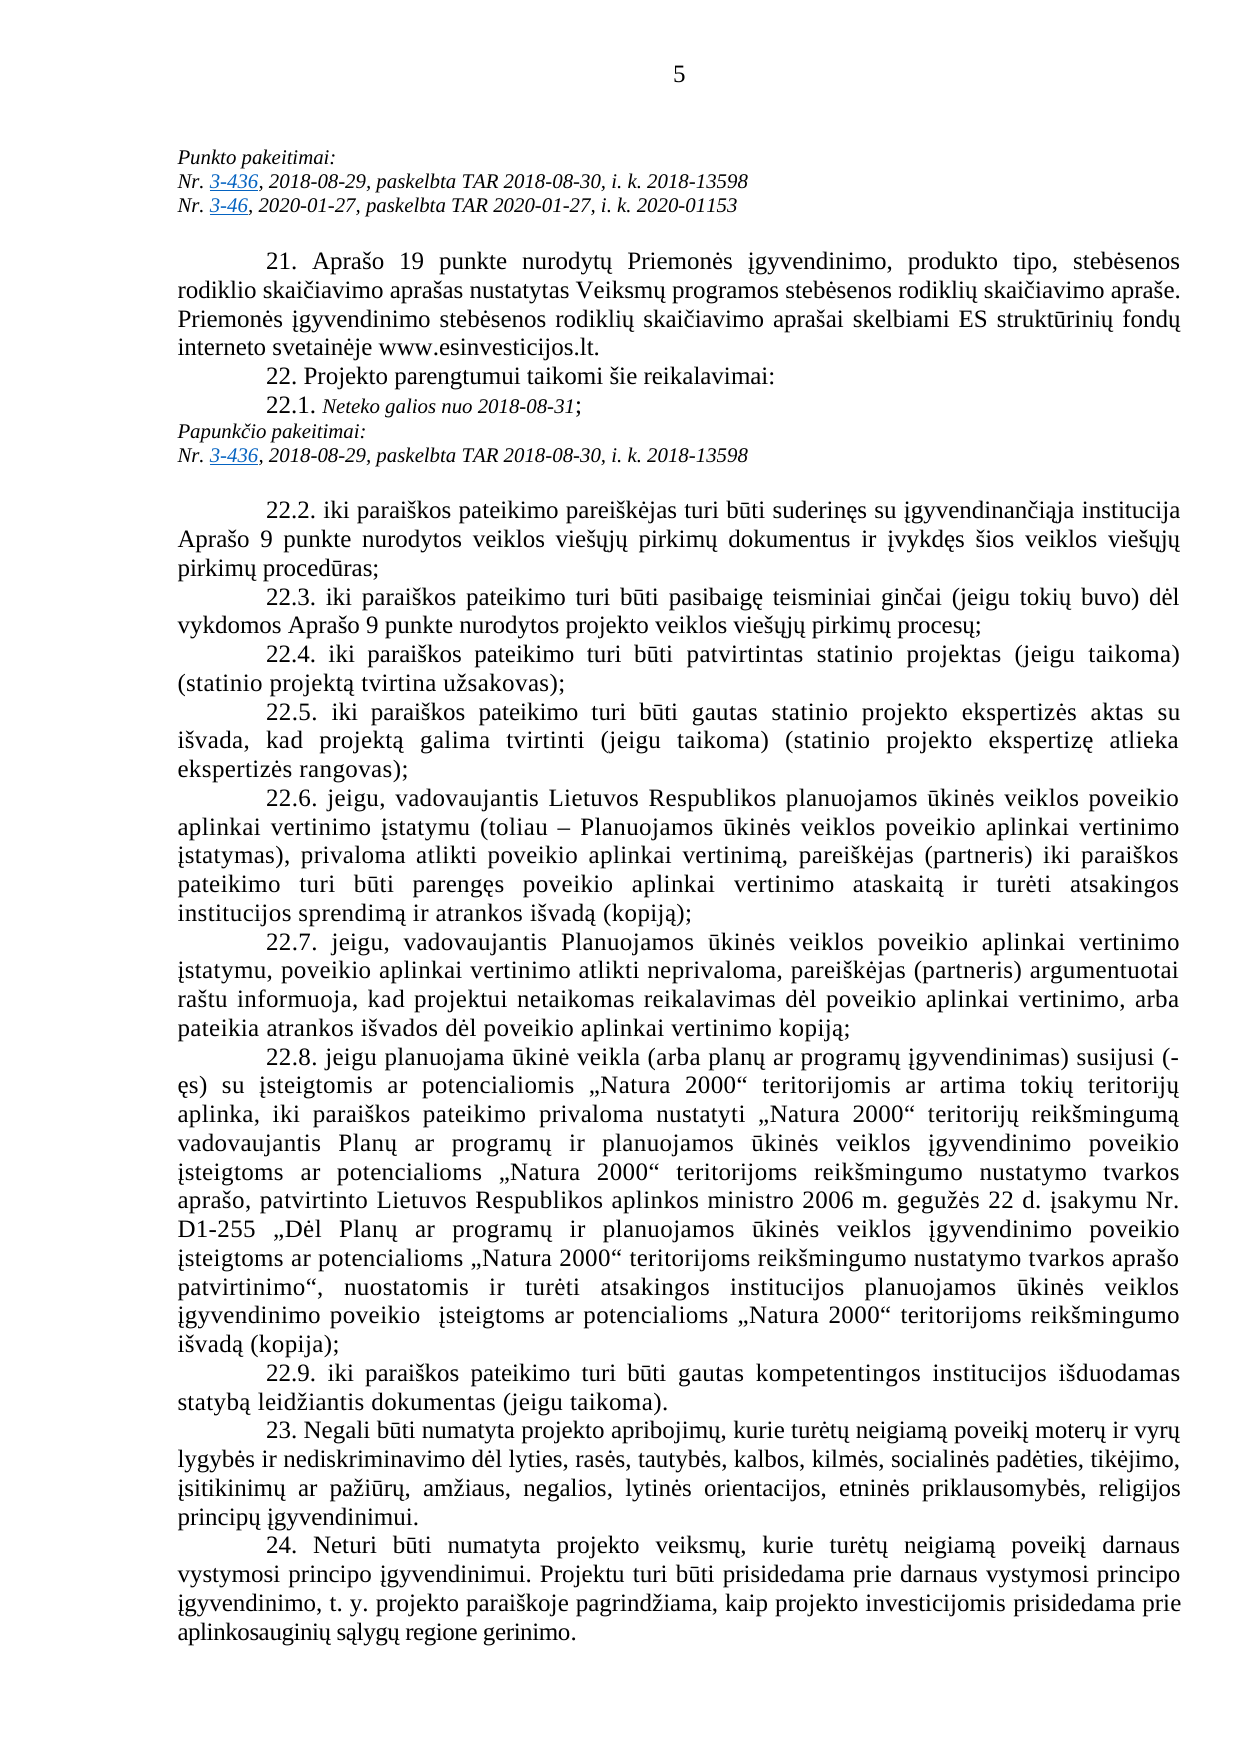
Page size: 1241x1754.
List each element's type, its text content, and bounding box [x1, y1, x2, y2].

text 22.3. iki paraiškos pateikimo turi būti pasibaigę teisminiai ginčai (jeigu tokių buvo) dėl vykdomos Aprašo 9 punkte nurodytos projekto veiklos viešųjų pirkimų procesų; [177, 582, 1181, 639]
text 22.7. jeigu, vadovaujantis Planuojamos ūkinės veiklos poveikio aplinkai vertinimo įstatymu, poveikio aplinkai vertinimo atlikti neprivaloma, pareiškėjas (partneris) argumentuotai raštu informuoja, kad projektui netaikomas reikalavimas dėl poveikio aplinkai vertinimo, arba pateikia atrankos išvados dėl poveikio aplinkai vertinimo kopiją; [177, 927, 1181, 1042]
text 22.1. Neteko galios nuo 2018-08-31; [177, 390, 1181, 419]
text 24. Neturi būti numatyta projekto veiksmų, kurie turėtų neigiamą poveikį darnaus vystymosi principo įgyvendinimui. Projektu turi būti prisidedama prie darnaus vystymosi principo įgyvendinimo, t. y. projekto paraiškoje pagrindžiama, kaip projekto investicijomis prisidedama prie aplinkosauginių sąlygų regione gerinimo. [177, 1531, 1181, 1646]
text 21. Aprašo 19 punkte nurodytų Priemonės įgyvendinimo, produkto tipo, stebėsenos rodiklio skaičiavimo aprašas nustatytas Veiksmų programos stebėsenos rodiklių skaičiavimo apraše. Priemonės įgyvendinimo stebėsenos rodiklių skaičiavimo aprašai skelbiami ES struktūrinių fondų interneto svetainėje www.esinvesticijos.lt. [177, 246, 1181, 361]
text 22.8. jeigu planuojama ūkinė veikla (arba planų ar programų įgyvendinimas) susijusi (-ęs) su įsteigtomis ar potencialiomis „Natura 2000“ teritorijomis ar artima tokių teritorijų aplinka, iki paraiškos pateikimo privaloma nustatyti „Natura 2000“ teritorijų reikšmingumą vadovaujantis Planų ar programų ir planuojamos ūkinės veiklos įgyvendinimo poveikio įsteigtoms ar potencialioms „Natura 2000“ teritorijoms reikšmingumo nustatymo tvarkos aprašo, patvirtinto Lietuvos Respublikos aplinkos ministro 2006 m. gegužės 22 d. įsakymu Nr. D1-255 „Dėl Planų ar programų ir planuojamos ūkinės veiklos įgyvendinimo poveikio įsteigtoms ar potencialioms „Natura 2000“ teritorijoms reikšmingumo nustatymo tvarkos aprašo patvirtinimo“, nuostatomis ir turėti atsakingos institucijos planuojamos ūkinės veiklos įgyvendinimo poveikio įsteigtoms ar potencialioms „Natura 2000“ teritorijoms reikšmingumo išvadą (kopija); [177, 1042, 1181, 1358]
text 22.6. jeigu, vadovaujantis Lietuvos Respublikos planuojamos ūkinės veiklos poveikio aplinkai vertinimo įstatymu (toliau – Planuojamos ūkinės veiklos poveikio aplinkai vertinimo įstatymas), privaloma atlikti poveikio aplinkai vertinimą, pareiškėjas (partneris) iki paraiškos pateikimo turi būti parengęs poveikio aplinkai vertinimo ataskaitą ir turėti atsakingos institucijos sprendimą ir atrankos išvadą (kopiją); [177, 783, 1181, 927]
text Punkto pakeitimai: [177, 145, 1181, 169]
text 22.5. iki paraiškos pateikimo turi būti gautas statinio projekto ekspertizės aktas su išvada, kad projektą galima tvirtinti (jeigu taikoma) (statinio projekto ekspertizę atlieka ekspertizės rangovas); [177, 697, 1181, 783]
text 23. Negali būti numatyta projekto apribojimų, kurie turėtų neigiamą poveikį moterų ir vyrų lygybės ir nediskriminavimo dėl lyties, rasės, tautybės, kalbos, kilmės, socialinės padėties, tikėjimo, įsitikinimų ar pažiūrų, amžiaus, negalios, lytinės orientacijos, etninės priklausomybės, religijos principų įgyvendinimui. [177, 1416, 1181, 1531]
text 22.4. iki paraiškos pateikimo turi būti patvirtintas statinio projektas (jeigu taikoma) (statinio projektą tvirtina užsakovas); [177, 639, 1181, 697]
text Papunkčio pakeitimai: [177, 419, 1181, 443]
text Nr. 3-436, 2018-08-29, paskelbta TAR 2018-08-30, i. k. 2018-13598 [177, 443, 1181, 467]
text 22.9. iki paraiškos pateikimo turi būti gautas kompetentingos institucijos išduodamas statybą leidžiantis dokumentas (jeigu taikoma). [177, 1358, 1181, 1416]
text 22. Projekto parengtumui taikomi šie reikalavimai: [177, 361, 1181, 390]
text Nr. 3-436, 2018-08-29, paskelbta TAR 2018-08-30, i. k. 2018-13598 [177, 169, 1181, 193]
text 22.2. iki paraiškos pateikimo pareiškėjas turi būti suderinęs su įgyvendinančiąja institucija Aprašo 9 punkte nurodytos veiklos viešųjų pirkimų dokumentus ir įvykdęs šios veiklos viešųjų pirkimų procedūras; [177, 496, 1181, 582]
text Nr. 3-46, 2020-01-27, paskelbta TAR 2020-01-27, i. k. 2020-01153 [177, 193, 1181, 217]
